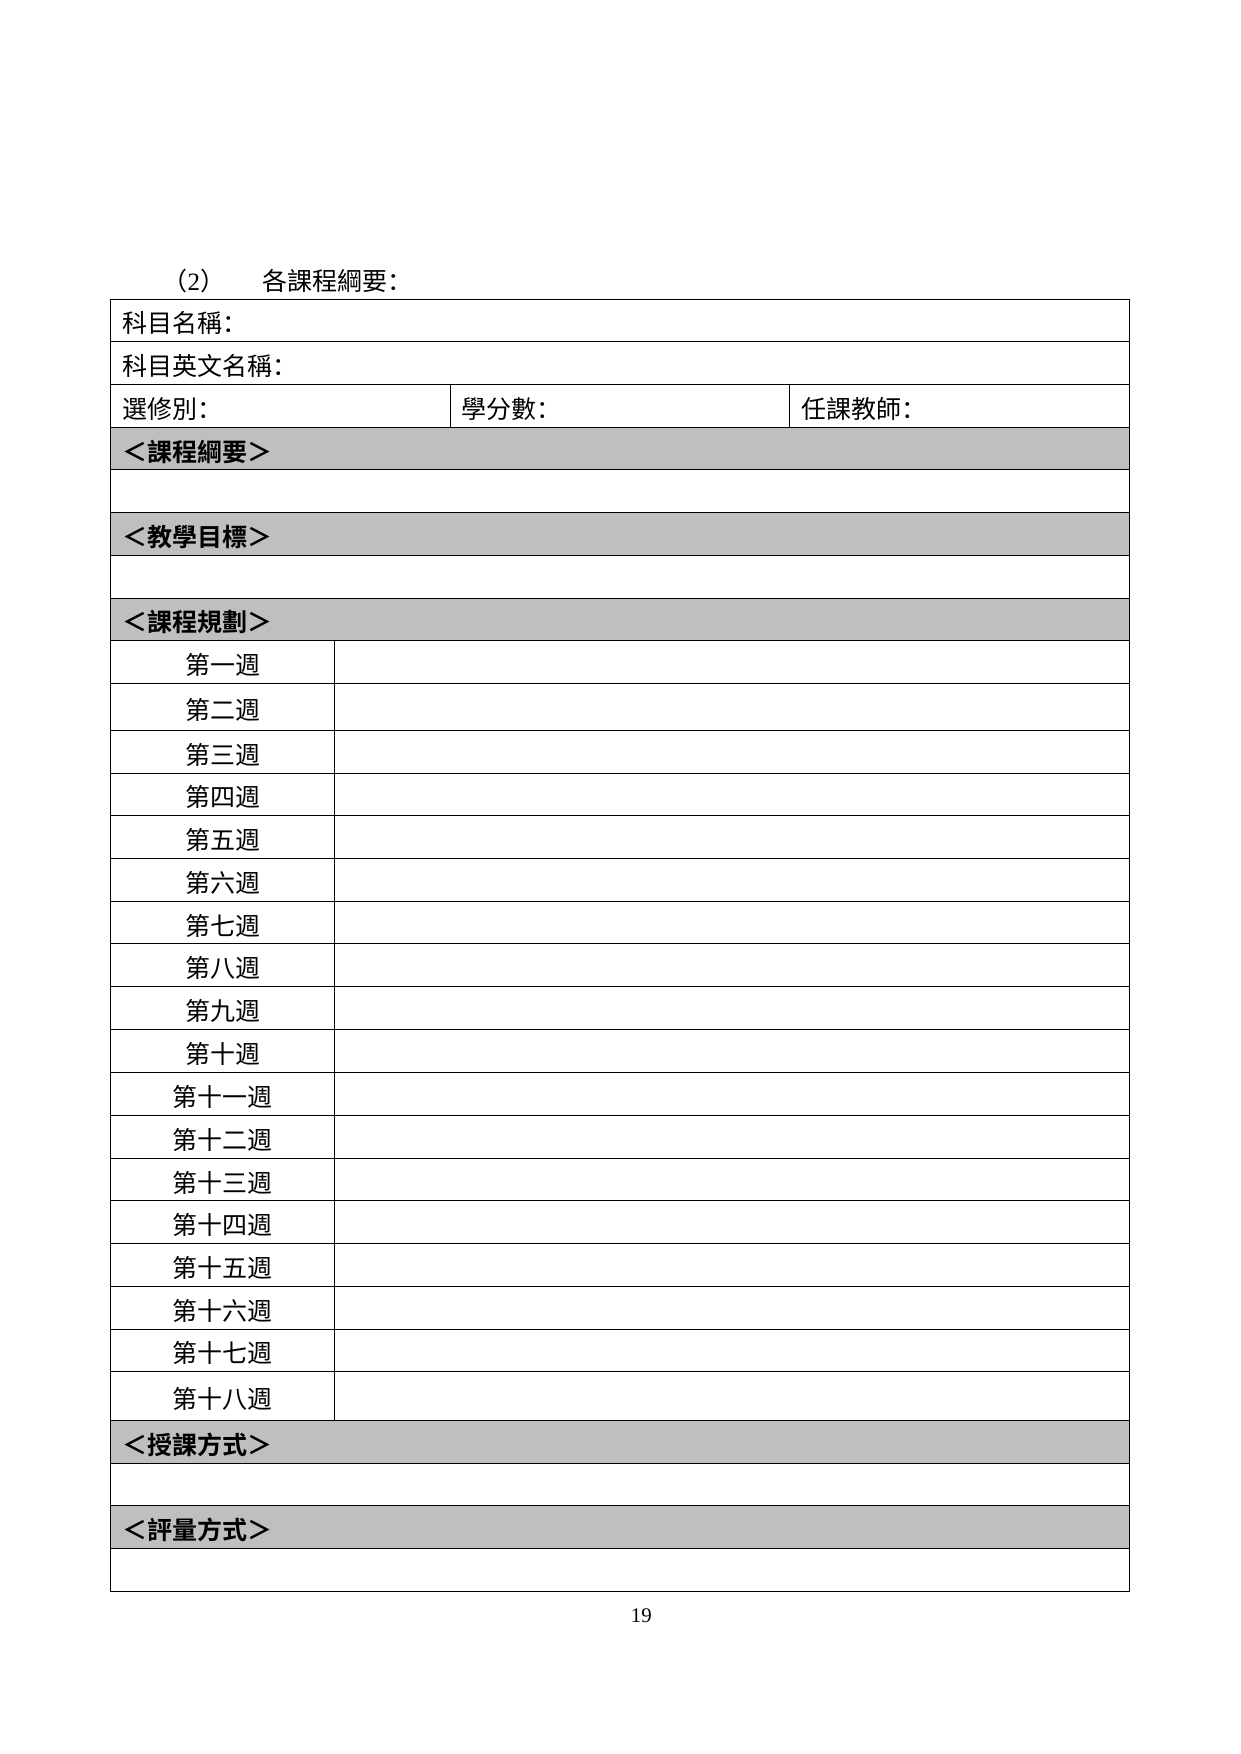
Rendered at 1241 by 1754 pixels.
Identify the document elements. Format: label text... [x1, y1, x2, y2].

table_cell 第六週 [111, 859, 334, 901]
list 各課程綱要： [162, 257, 1128, 298]
table_cell 選修別： [111, 385, 450, 427]
table_cell 第十八週 [111, 1372, 334, 1420]
table_cell [335, 1330, 1129, 1371]
table_cell 科目英文名稱： [111, 342, 1129, 384]
table_cell ＜課程綱要＞ [111, 428, 1129, 469]
table_cell [335, 731, 1129, 772]
table_cell 第十一週 [111, 1073, 334, 1115]
table_cell 第五週 [111, 816, 334, 858]
table_cell 第一週 [111, 641, 334, 683]
table_cell [335, 774, 1129, 815]
table_cell 第十四週 [111, 1201, 334, 1243]
table_cell [335, 641, 1129, 683]
table_cell [335, 1116, 1129, 1158]
table_cell [335, 987, 1129, 1029]
table_cell 第九週 [111, 987, 334, 1029]
table_cell 第十五週 [111, 1244, 334, 1286]
table_cell [335, 944, 1129, 986]
table_cell [335, 1159, 1129, 1200]
table_header 科目名稱： [111, 300, 1129, 341]
table_cell [335, 1244, 1129, 1286]
table_cell [111, 1464, 1129, 1505]
table_cell 第三週 [111, 731, 334, 772]
table_cell 第十七週 [111, 1330, 334, 1371]
table_cell [335, 684, 1129, 730]
table_cell [335, 1030, 1129, 1072]
table_cell [111, 1549, 1129, 1591]
table_cell 第十二週 [111, 1116, 334, 1158]
table_cell [111, 556, 1129, 597]
table_cell 第十六週 [111, 1287, 334, 1328]
table_cell 第七週 [111, 902, 334, 943]
table_cell ＜評量方式＞ [111, 1506, 1129, 1548]
table_cell 第四週 [111, 774, 334, 815]
table_cell 第十三週 [111, 1159, 334, 1200]
table_cell 第十週 [111, 1030, 334, 1072]
table_cell [111, 470, 1129, 512]
table_cell [335, 1372, 1129, 1420]
table_cell 第八週 [111, 944, 334, 986]
table_cell [335, 902, 1129, 943]
table_cell ＜課程規劃＞ [111, 599, 1129, 640]
table_cell [335, 1073, 1129, 1115]
table_cell ＜教學目標＞ [111, 513, 1129, 555]
table_cell [335, 859, 1129, 901]
table_cell [335, 816, 1129, 858]
table_cell 學分數： [451, 385, 789, 427]
table_cell ＜授課方式＞ [111, 1421, 1129, 1463]
table_cell [335, 1201, 1129, 1243]
table_cell 任課教師： [790, 385, 1129, 427]
table_cell 第二週 [111, 684, 334, 730]
table_cell [335, 1287, 1129, 1328]
